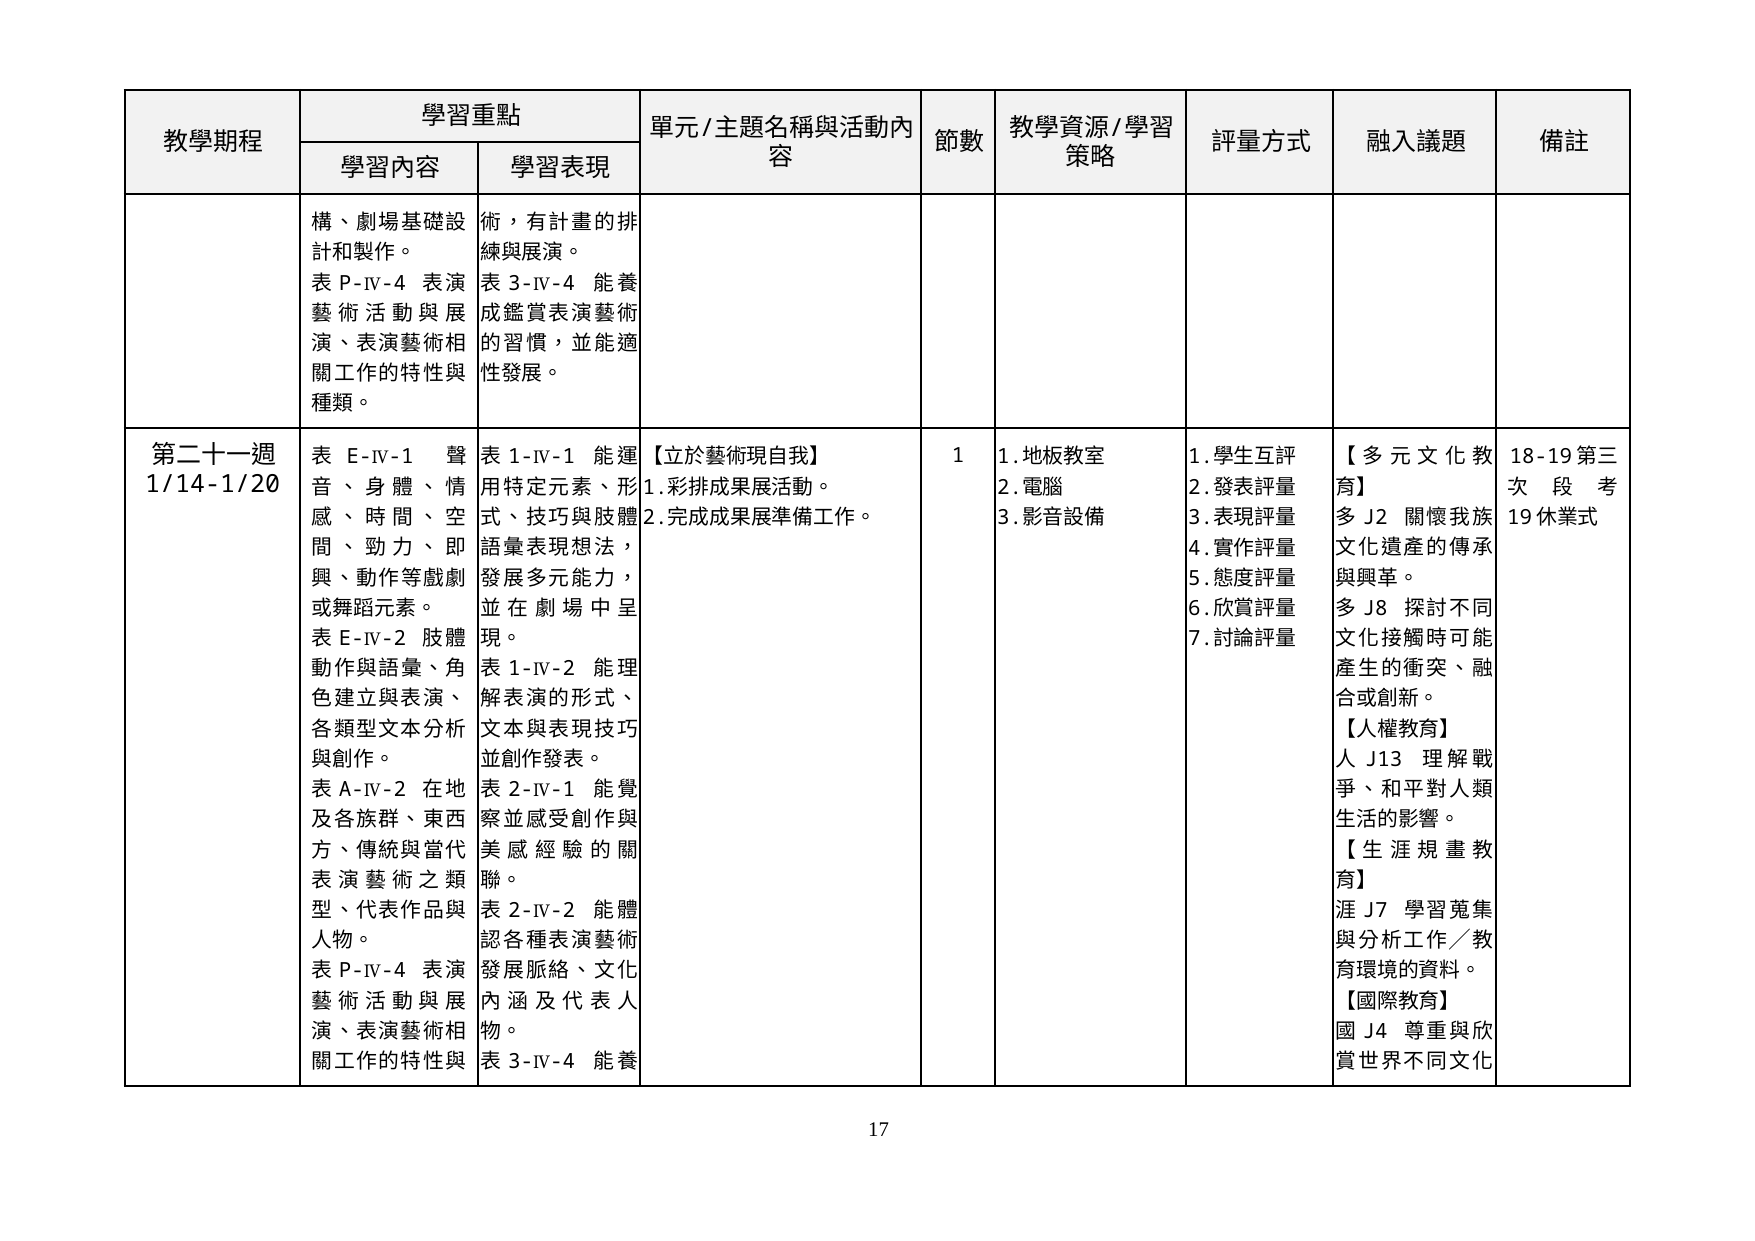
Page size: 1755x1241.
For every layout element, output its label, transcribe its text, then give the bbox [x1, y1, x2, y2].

table_header 教學期程 [126, 91, 299, 193]
table_cell 1.學生互評 2.發表評量 3.表現評量 4.實作評量 5.態度評量 6.欣賞評量 7.討論評量 [1187, 429, 1332, 1085]
table_cell [996, 195, 1185, 427]
table_header 單元/主題名稱與活動內容 [641, 91, 920, 193]
table_cell [1187, 195, 1332, 427]
table_cell [1497, 195, 1629, 427]
table_header 節數 [922, 91, 994, 193]
table_header 評量方式 [1187, 91, 1332, 193]
table_cell 表1-Ⅳ-1 能運用特定元素、形式、技巧與肢體語彙表現想法，發展多元能力，並在劇場中呈現。 表1-Ⅳ-2 能理解表演的形式、文本與表現技巧並創作發表。 表2-Ⅳ-1 能覺察並感受創作與美感經驗的關聯。 表2-Ⅳ-2 能體認各種表演藝術發展脈絡、文化內涵及代表人物。 表3-Ⅳ-4 能養 [479, 429, 639, 1085]
table_header 融入議題 [1334, 91, 1495, 193]
table_header 教學資源/學習策略 [996, 91, 1185, 193]
table_cell 構、劇場基礎設計和製作。 表P-Ⅳ-4 表演藝術活動與展演、表演藝術相關工作的特性與種類。 [301, 195, 477, 427]
table_cell [1334, 195, 1495, 427]
table_cell 1.地板教室 2.電腦 3.影音設備 [996, 429, 1185, 1085]
table_cell 第二十一週1/14-1/20 [126, 429, 299, 1085]
table_cell 學習表現 [479, 143, 639, 193]
table_cell 表E-Ⅳ-1 聲音、身體、情感、時間、空間、勁力、即興、動作等戲劇或舞蹈元素。 表E-Ⅳ-2 肢體動作與語彙、角色建立與表演、各類型文本分析與創作。 表A-Ⅳ-2 在地及各族群、東西方、傳統與當代表演藝術之類型、代表作品與人物。 表P-Ⅳ-4 表演藝術活動與展演、表演藝術相關工作的特性與 [301, 429, 477, 1085]
table_header 學習重點 [301, 91, 639, 141]
table_cell [641, 195, 920, 427]
table_cell [922, 195, 994, 427]
table_cell 1 [922, 429, 994, 1085]
table_cell 學習內容 [301, 143, 477, 193]
table_cell 【多元文化教育】 多J2 關懷我族文化遺產的傳承與興革。 多J8 探討不同文化接觸時可能產生的衝突、融合或創新。 【人權教育】 人J13 理解戰爭、和平對人類生活的影響。 【生涯規畫教育】 涯J7 學習蒐集與分析工作╱教育環境的資料。 【國際教育】 國J4 尊重與欣賞世界不同文化 [1334, 429, 1495, 1085]
table_header 備註 [1497, 91, 1629, 193]
table_cell 18-19第三次段考 19休業式 [1497, 429, 1629, 1085]
table_cell [126, 195, 299, 427]
table_cell 術，有計畫的排練與展演。 表3-Ⅳ-4 能養成鑑賞表演藝術的習慣，並能適性發展。 [479, 195, 639, 427]
table_cell 【立於藝術現自我】 1.彩排成果展活動。 2.完成成果展準備工作。 [641, 429, 920, 1085]
